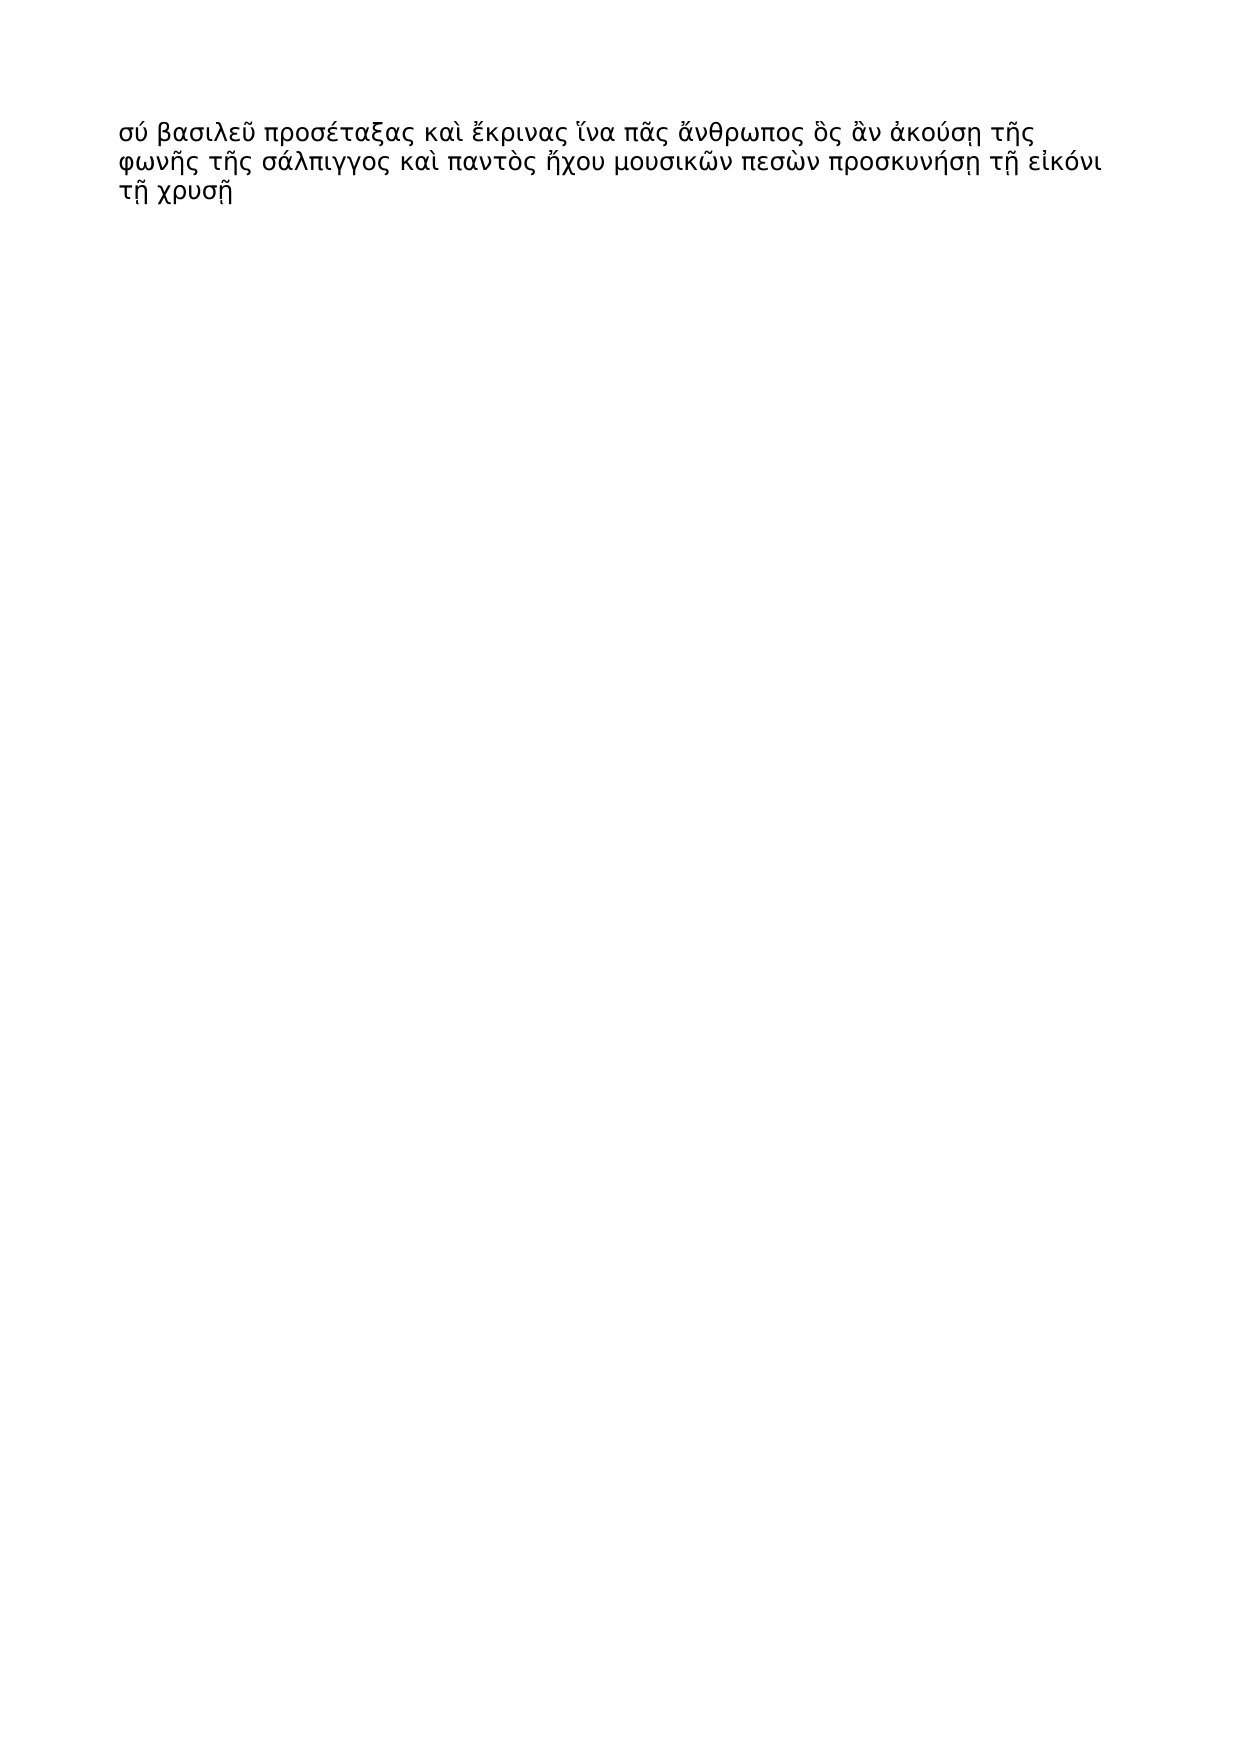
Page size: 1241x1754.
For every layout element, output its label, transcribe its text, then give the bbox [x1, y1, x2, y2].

text σύ βασιλεῦ προσέταξας καὶ ἔκρινας ἵνα πᾶς ἄνθρωπος ὃς ἂν ἀκούσῃ τῆς φωνῆς τῆς σάλπιγγος καὶ παντὸς ἤχου μουσικῶν πεσὼν προσκυνήσῃ τῇ εἰκόνι τῇ χρυσῇ [118, 118, 1122, 206]
